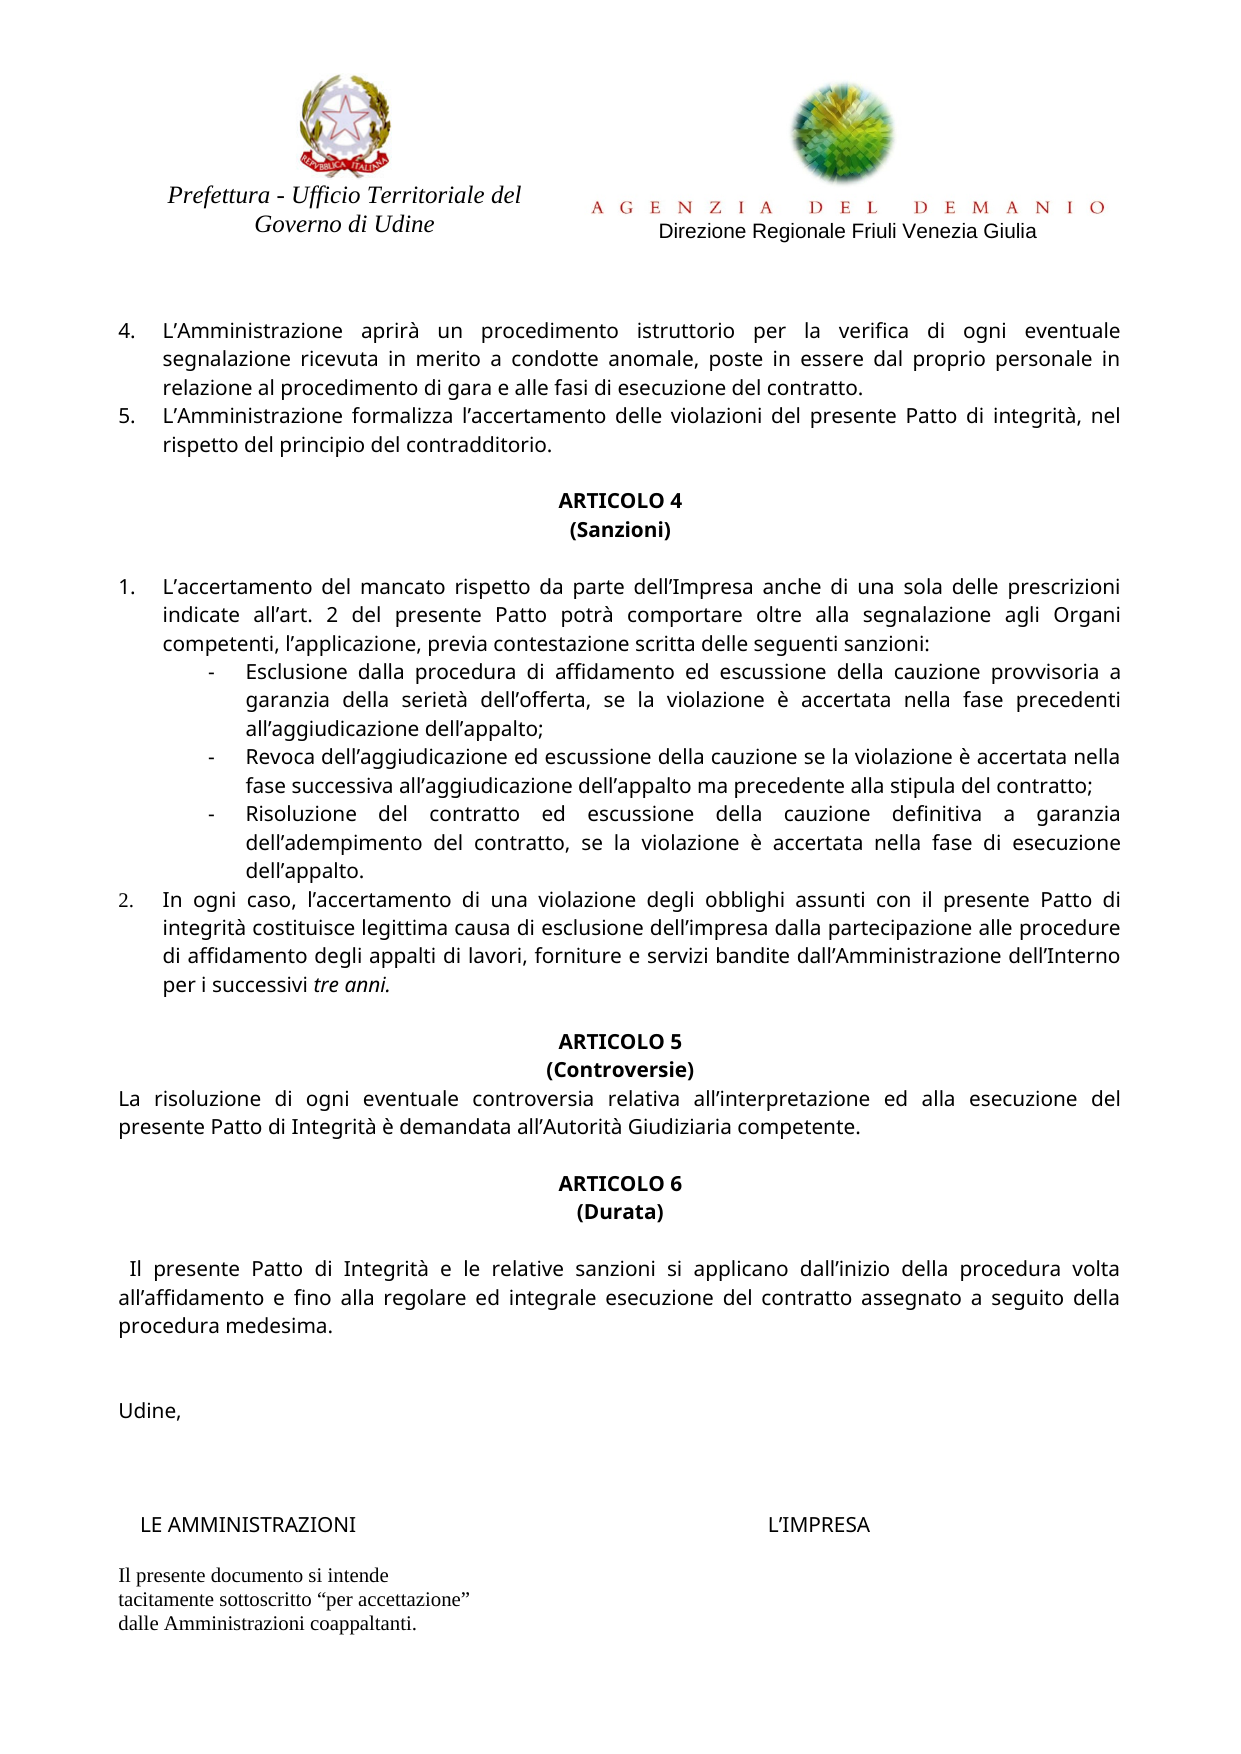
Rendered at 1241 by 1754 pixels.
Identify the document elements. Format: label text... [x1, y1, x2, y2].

list Revoca dell’aggiudicazione ed escussione della cauzione se la violazione è accertata nella fase successiva all’aggiudicazione dell’appalto ma precedente alla stipula del contratto; [208, 742, 1122, 799]
list Risoluzione del contratto ed escussione della cauzione definitiva a garanzia dell’adempimento del contratto, se la violazione è accertata nella fase di esecuzione dell’appalto. [208, 799, 1122, 885]
list L’Amministrazione formalizza l’accertamento delle violazioni del presente Patto di integrità, nel rispetto del principio del contradditorio. [118, 401, 1122, 458]
text Il presente documento si intende [118, 1563, 1122, 1587]
text dalle Amministrazioni coappaltanti. [118, 1611, 1122, 1635]
list L’Amministrazione aprirà un procedimento istruttorio per la verifica di ogni eventuale segnalazione ricevuta in merito a condotte anomale, poste in essere dal proprio personale in relazione al procedimento di gara e alle fasi di esecuzione del contratto. [118, 316, 1122, 401]
text ARTICOLO 5 [118, 1027, 1122, 1055]
text (Durata) [118, 1197, 1122, 1226]
list L’accertamento del mancato rispetto da parte dell’Impresa anche di una sola delle prescrizioni indicate all’art. 2 del presente Patto potrà comportare oltre alla segnalazione agli Organi competenti, l’applicazione, previa contestazione scritta delle seguenti sanzioni: [118, 572, 1122, 657]
text ARTICOLO 4 [118, 487, 1122, 515]
text LE AMMINISTRAZIONI L’IMPRESA [118, 1510, 1122, 1539]
list In ogni caso, l’accertamento di una violazione degli obblighi assunti con il presente Patto di integrità costituisce legittima causa di esclusione dell’impresa dalla partecipazione alle procedure di affidamento degli appalti di lavori, forniture e servizi bandite dall’Amministrazione dell’Interno per i successivi tre anni. [118, 885, 1122, 998]
text tacitamente sottoscritto “per accettazione” [118, 1587, 1122, 1611]
text Il presente Patto di Integrità e le relative sanzioni si applicano dall’inizio della procedura volta all’affidamento e fino alla regolare ed integrale esecuzione del contratto assegnato a seguito della procedura medesima. [118, 1254, 1122, 1340]
text ARTICOLO 6 [118, 1169, 1122, 1197]
text (Sanzioni) [118, 515, 1122, 543]
text (Controversie) [118, 1055, 1122, 1084]
text La risoluzione di ogni eventuale controversia relativa all’interpretazione ed alla esecuzione del presente Patto di Integrità è demandata all’Autorità Giudiziaria competente. [118, 1084, 1122, 1141]
list Esclusione dalla procedura di affidamento ed escussione della cauzione provvisoria a garanzia della serietà dell’offerta, se la violazione è accertata nella fase precedenti all’aggiudicazione dell’appalto; [208, 657, 1122, 742]
text Udine, [118, 1397, 1122, 1425]
